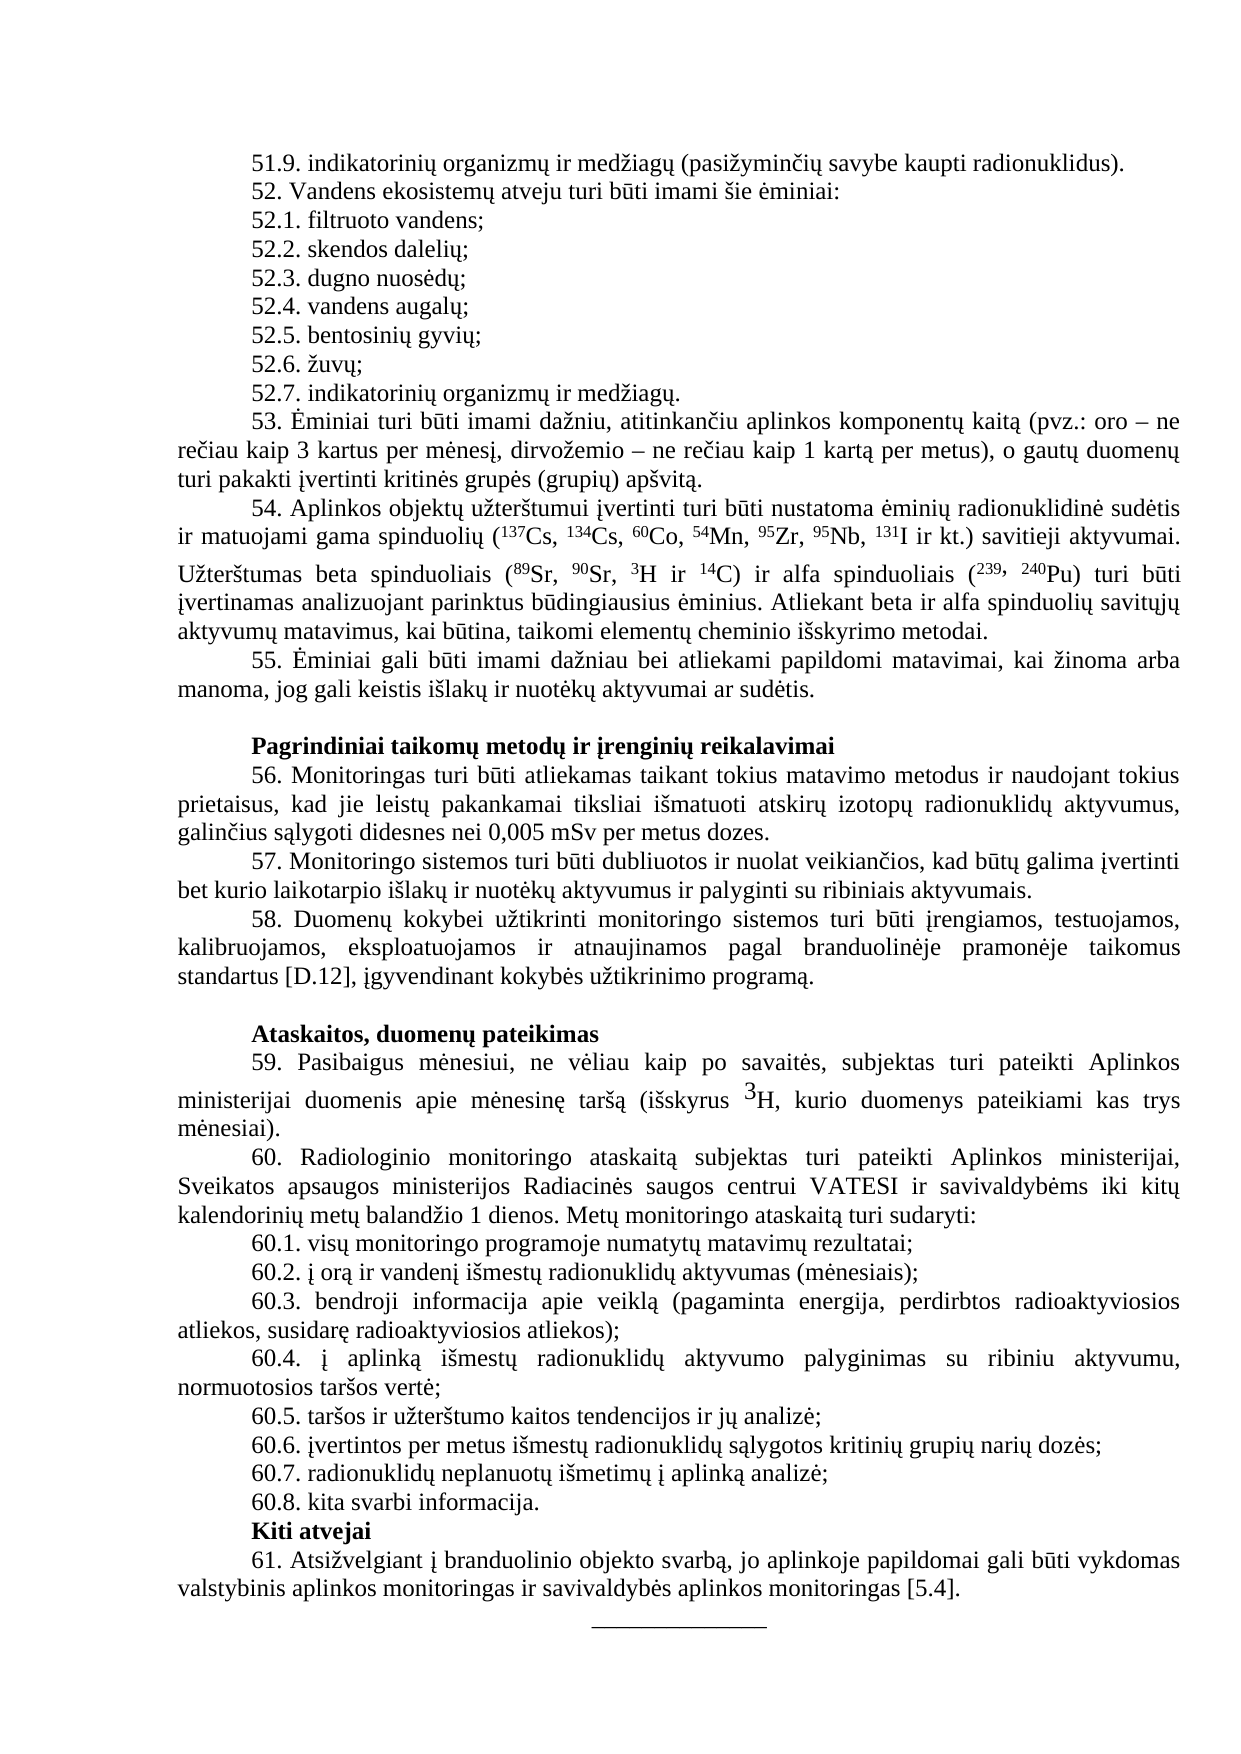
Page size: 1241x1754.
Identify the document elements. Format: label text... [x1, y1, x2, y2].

text 52.3. dugno nuosėdų; [177, 263, 1181, 291]
text 52.2. skendos dalelių; [177, 234, 1181, 263]
text 52.5. bentosinių gyvių; [177, 320, 1181, 349]
text 60.8. kita svarbi informacija. [177, 1487, 1181, 1516]
text Pagrindiniai taikomų metodų ir įrenginių reikalavimai [177, 731, 1181, 760]
text 56. Monitoringas turi būti atliekamas taikant tokius matavimo metodus ir naudojant tokius prietaisus, kad jie leistų pakankamai tiksliai išmatuoti atskirų izotopų radionuklidų aktyvumus, galinčius sąlygoti didesnes nei 0,005 mSv per metus dozes. [177, 760, 1181, 846]
text Kiti atvejai [177, 1516, 1181, 1545]
text 59. Pasibaigus mėnesiui, ne vėliau kaip po savaitės, subjektas turi pateikti Aplinkos ministerijai duomenis apie mėnesinę taršą (išskyrus 3H, kurio duomenys pateikiami kas trys mėnesiai). [177, 1047, 1181, 1142]
text 51.9. indikatorinių organizmų ir medžiagų (pasižyminčių savybe kaupti radionuklidus). [177, 148, 1181, 176]
text Ataskaitos, duomenų pateikimas [177, 1019, 1181, 1047]
text 60.4. į aplinką išmestų radionuklidų aktyvumo palyginimas su ribiniu aktyvumu, normuotosios taršos vertė; [177, 1343, 1181, 1401]
text 53. Ėminiai turi būti imami dažniu, atitinkančiu aplinkos komponentų kaitą (pvz.: oro – ne rečiau kaip 3 kartus per mėnesį, dirvožemio – ne rečiau kaip 1 kartą per metus), o gautų duomenų turi pakakti įvertinti kritinės grupės (grupių) apšvitą. [177, 406, 1181, 493]
text 54. Aplinkos objektų užterštumui įvertinti turi būti nustatoma ėminių radionuklidinė sudėtis ir matuojami gama spinduolių (137Cs, 134Cs, 60Co, 54Mn, 95Zr, 95Nb, 131I ir kt.) savitieji aktyvumai. Užterštumas beta spinduoliais (89Sr, 90Sr, 3H ir 14C) ir alfa spinduoliais (239, 240Pu) turi būti įvertinamas analizuojant parinktus būdingiausius ėminius. Atliekant beta ir alfa spinduolių savitųjų aktyvumų matavimus, kai būtina, taikomi elementų cheminio išskyrimo metodai. [177, 493, 1181, 645]
text 60.6. įvertintos per metus išmestų radionuklidų sąlygotos kritinių grupių narių dozės; [177, 1430, 1181, 1458]
text 60.1. visų monitoringo programoje numatytų matavimų rezultatai; [177, 1228, 1181, 1257]
text 52.6. žuvų; [177, 349, 1181, 378]
text 58. Duomenų kokybei užtikrinti monitoringo sistemos turi būti įrengiamos, testuojamos, kalibruojamos, eksploatuojamos ir atnaujinamos pagal branduolinėje pramonėje taikomus standartus [D.12], įgyvendinant kokybės užtikrinimo programą. [177, 904, 1181, 990]
text 52.1. filtruoto vandens; [177, 205, 1181, 234]
text 52. Vandens ekosistemų atveju turi būti imami šie ėminiai: [177, 176, 1181, 205]
text 60. Radiologinio monitoringo ataskaitą subjektas turi pateikti Aplinkos ministerijai, Sveikatos apsaugos ministerijos Radiacinės saugos centrui VATESI ir savivaldybėms iki kitų kalendorinių metų balandžio 1 dienos. Metų monitoringo ataskaitą turi sudaryti: [177, 1142, 1181, 1228]
text 61. Atsižvelgiant į branduolinio objekto svarbą, jo aplinkoje papildomai gali būti vykdomas valstybinis aplinkos monitoringas ir savivaldybės aplinkos monitoringas [5.4]. [177, 1545, 1181, 1602]
text 60.3. bendroji informacija apie veiklą (pagaminta energija, perdirbtos radioaktyviosios atliekos, susidarę radioaktyviosios atliekos); [177, 1286, 1181, 1343]
text 55. Ėminiai gali būti imami dažniau bei atliekami papildomi matavimai, kai žinoma arba manoma, jog gali keistis išlakų ir nuotėkų aktyvumai ar sudėtis. [177, 645, 1181, 702]
text ______________ [177, 1602, 1181, 1631]
text 60.5. taršos ir užterštumo kaitos tendencijos ir jų analizė; [177, 1401, 1181, 1430]
text 60.7. radionuklidų neplanuotų išmetimų į aplinką analizė; [177, 1458, 1181, 1487]
text 57. Monitoringo sistemos turi būti dubliuotos ir nuolat veikiančios, kad būtų galima įvertinti bet kurio laikotarpio išlakų ir nuotėkų aktyvumus ir palyginti su ribiniais aktyvumais. [177, 846, 1181, 904]
text 60.2. į orą ir vandenį išmestų radionuklidų aktyvumas (mėnesiais); [177, 1257, 1181, 1286]
text 52.4. vandens augalų; [177, 291, 1181, 320]
text 52.7. indikatorinių organizmų ir medžiagų. [177, 378, 1181, 406]
